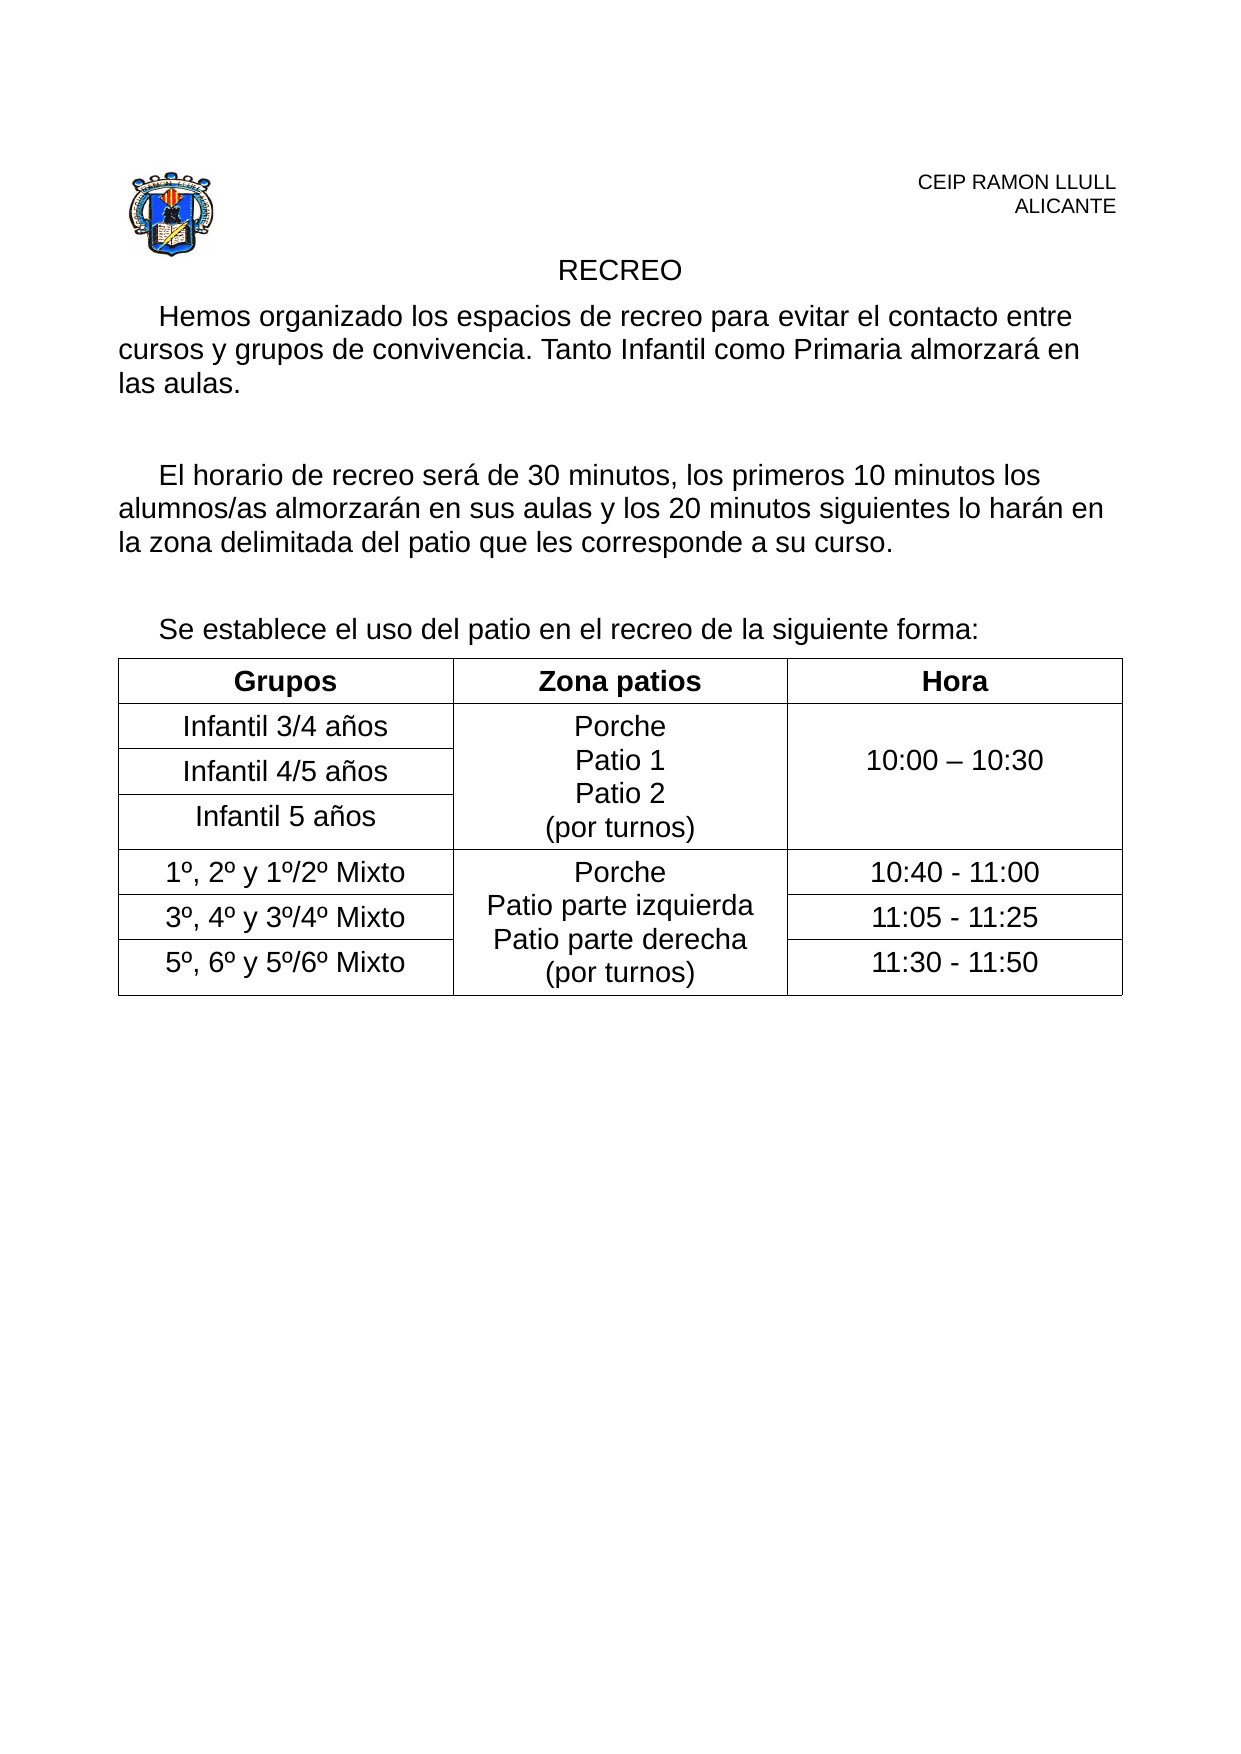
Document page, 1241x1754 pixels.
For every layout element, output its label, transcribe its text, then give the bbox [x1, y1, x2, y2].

table_cell 1º, 2º y 1º/2º Mixto [119, 850, 453, 894]
table_cell Infantil 4/5 años [119, 749, 453, 793]
table_cell Porche Patio parte izquierda Patio parte derecha (por turnos) [454, 850, 787, 995]
table_cell Porche Patio 1 Patio 2 (por turnos) [454, 704, 787, 849]
table_cell 11:05 - 11:25 [788, 895, 1122, 939]
text Hemos organizado los espacios de recreo para evitar el contacto entre cursos y grupos de convivencia. Tanto Infantil como Primaria almorzará en las aulas. [118, 298, 1122, 399]
table_cell 10:40 - 11:00 [788, 850, 1122, 894]
table_cell 10:00 – 10:30 [788, 704, 1122, 849]
table_header CEIP RAMON LLULL ALICANTE [621, 165, 1122, 224]
table_cell Infantil 3/4 años [119, 704, 453, 748]
table_header Hora [788, 659, 1122, 703]
picture [128, 171, 214, 257]
table_header [119, 165, 620, 224]
table_cell 11:30 - 11:50 [788, 940, 1122, 995]
table_cell Infantil 5 años [119, 795, 453, 849]
text El horario de recreo será de 30 minutos, los primeros 10 minutos los alumnos/as almorzarán en sus aulas y los 20 minutos siguientes lo harán en la zona delimitada del patio que les corresponde a su curso. [118, 458, 1122, 558]
text Se establece el uso del patio en el recreo de la siguiente forma: [118, 612, 1122, 646]
text RECREO [118, 252, 1122, 286]
table_header Grupos [119, 659, 453, 703]
table_cell 5º, 6º y 5º/6º Mixto [119, 940, 453, 995]
table_header Zona patios [454, 659, 787, 703]
table_cell 3º, 4º y 3º/4º Mixto [119, 895, 453, 939]
